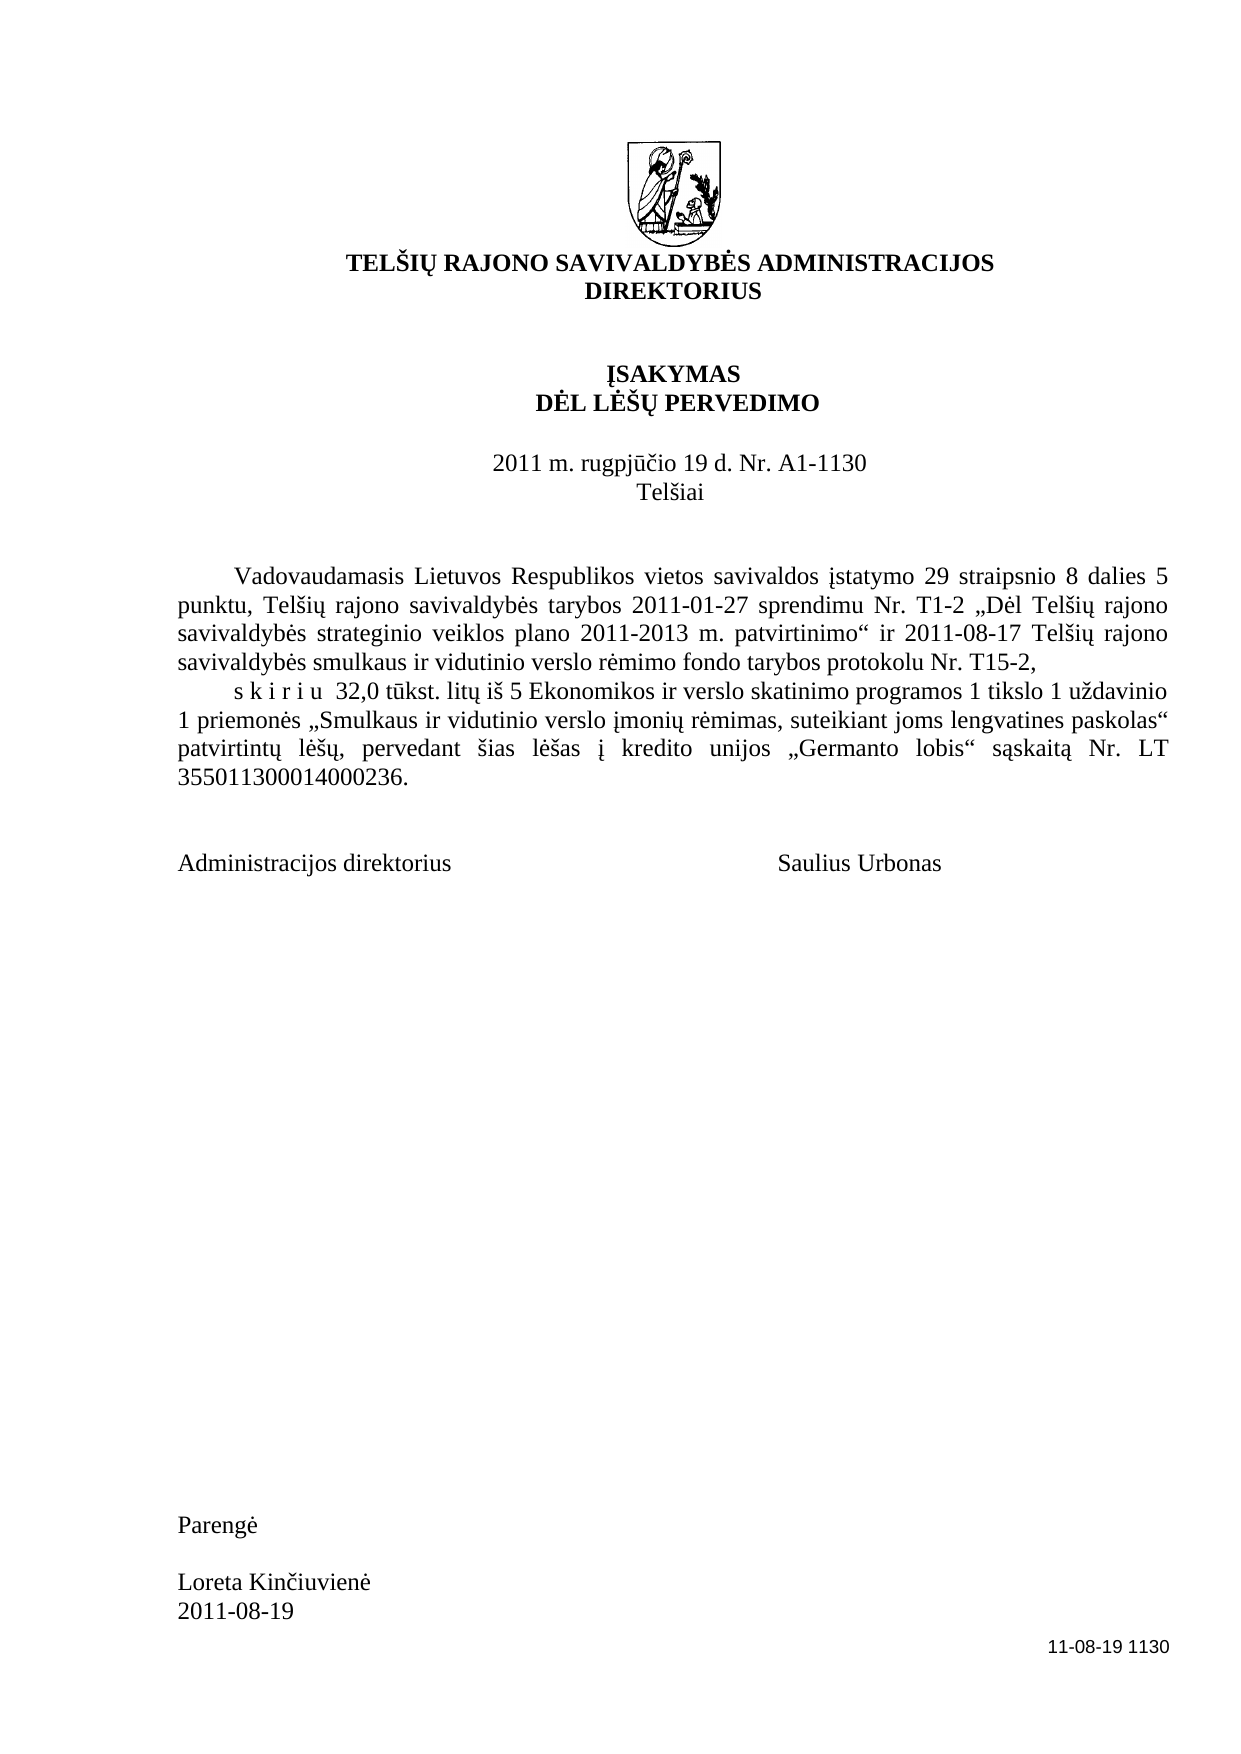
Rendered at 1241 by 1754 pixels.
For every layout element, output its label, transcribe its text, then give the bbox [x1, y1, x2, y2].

text 2011-08-19 [177, 1596, 1169, 1625]
text Parengė [177, 1510, 1169, 1538]
table_cell ĮSAKYMAS [176, 358, 1171, 388]
table_cell DĖL LĖŠŲ PERVEDIMO [176, 388, 1171, 417]
table_cell Telšiai [176, 476, 1171, 506]
text s k i r i u 32,0 tūkst. litų iš 5 Ekonomikos ir verslo skatinimo programos 1 tikslo 1 uždavinio 1 priemonės „Smulkaus ir vidutinio verslo įmonių rėmimas, suteikiant joms lengvatines paskolas“ patvirtintų lėšų, pervedant šias lėšas į kredito unijos „Germanto lobis“ sąskaitą Nr. LT 355011300014000236. [177, 676, 1169, 791]
table_header TELŠIŲ RAJONO SAVIVALDYBĖS ADMINISTRACIJOS DIREKTORIUS [176, 30, 1171, 358]
text Administracijos direktorius Saulius Urbonas [177, 848, 1169, 877]
table_cell [176, 417, 1171, 447]
text Vadovaudamasis Lietuvos Respublikos vietos savivaldos įstatymo 29 straipsnio 8 dalies 5 punktu, Telšių rajono savivaldybės tarybos 2011-01-27 sprendimu Nr. T1-2 „Dėl Telšių rajono savivaldybės strateginio veiklos plano 2011-2013 m. patvirtinimo“ ir 2011-08-17 Telšių rajono savivaldybės smulkaus ir vidutinio verslo rėmimo fondo tarybos protokolu Nr. T15-2, [177, 561, 1169, 676]
text Loreta Kinčiuvienė [177, 1567, 1169, 1596]
table_cell 2011 m. rugpjūčio 19 d. Nr. A1-1130 [176, 447, 1171, 476]
